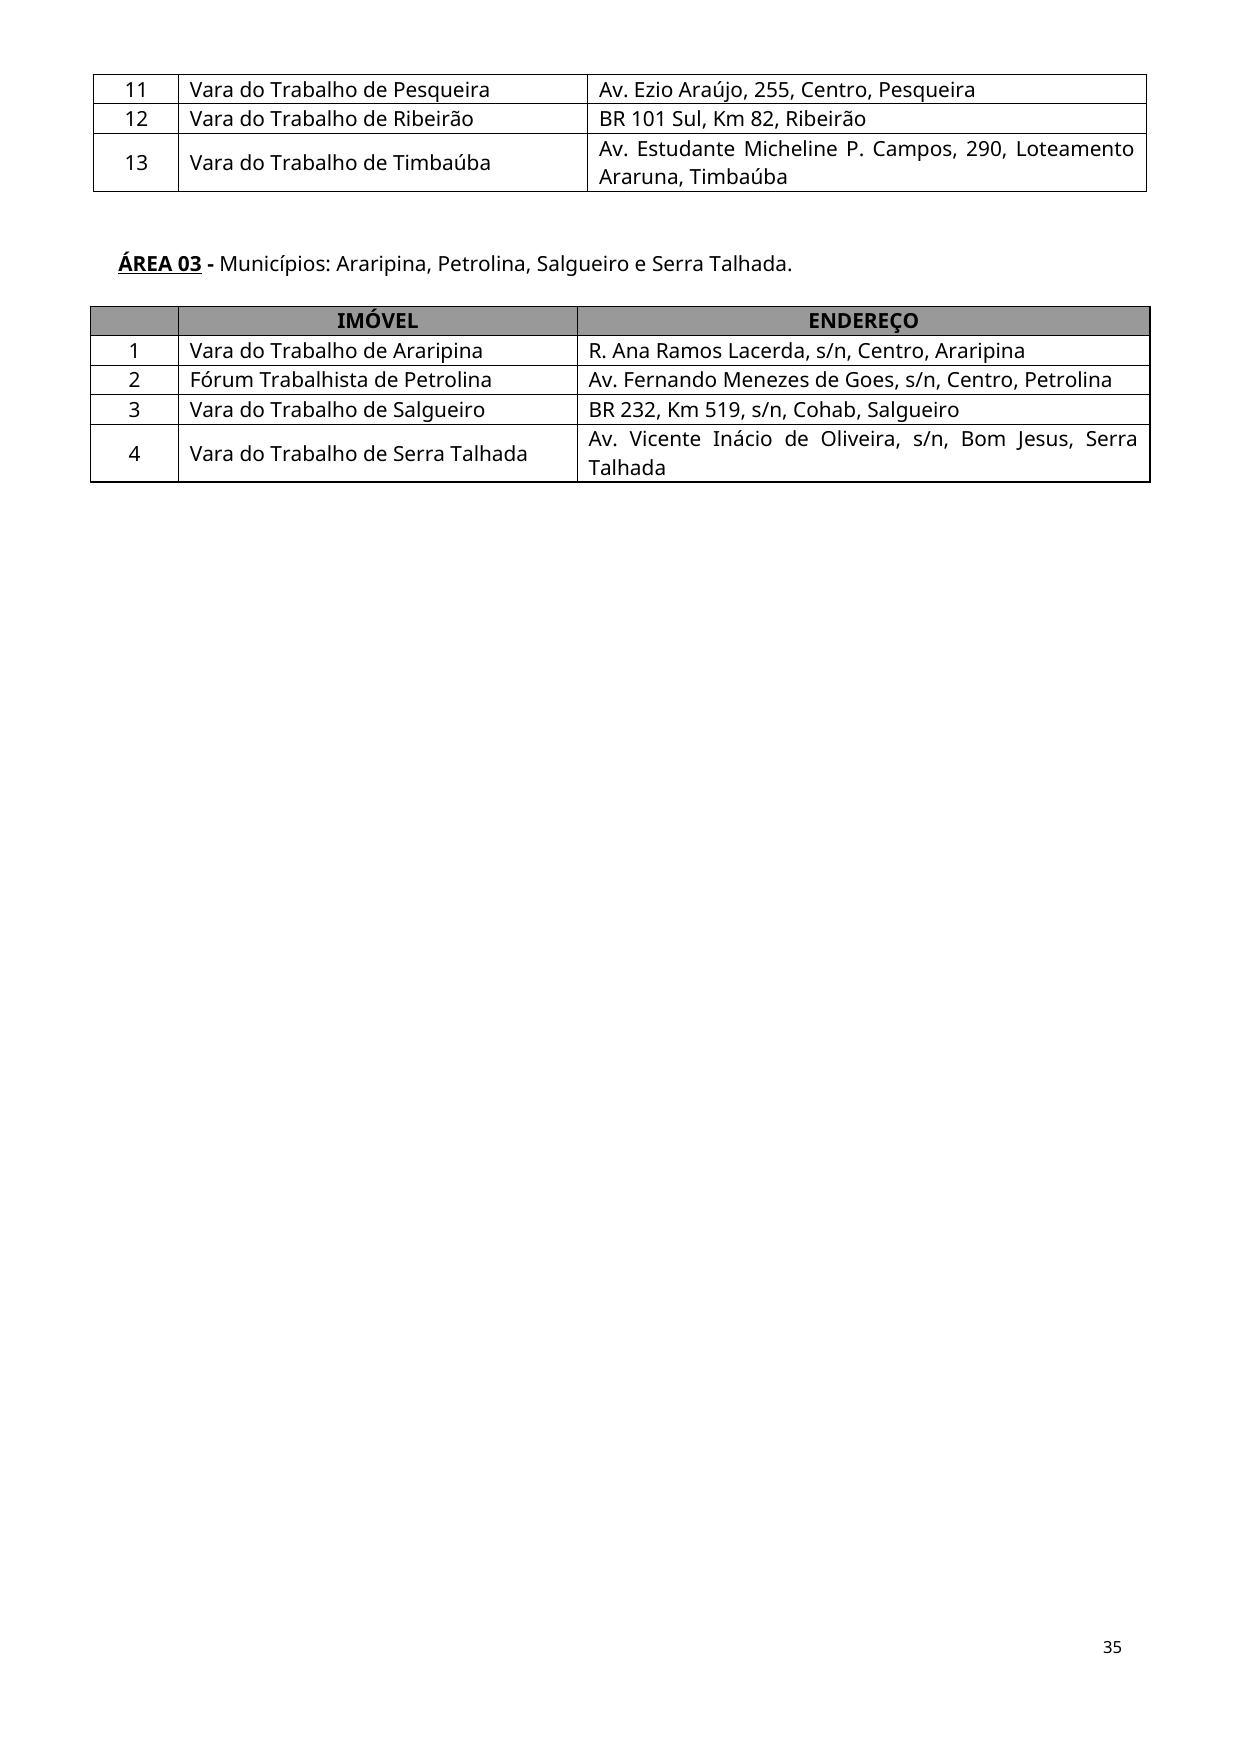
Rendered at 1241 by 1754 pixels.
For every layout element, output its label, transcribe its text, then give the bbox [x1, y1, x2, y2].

table_cell Fórum Trabalhista de Petrolina [179, 366, 577, 394]
table_cell Vara do Trabalho de Timbaúba [179, 134, 587, 191]
table_cell Vara do Trabalho de Salgueiro [179, 395, 577, 423]
table_header [91, 307, 178, 335]
table_cell Vara do Trabalho de Ribeirão [179, 104, 587, 133]
table_header IMÓVEL [179, 307, 577, 335]
text ÁREA 03 - Municípios: Araripina, Petrolina, Salgueiro e Serra Talhada. [118, 249, 1122, 277]
table_cell 2 [91, 366, 178, 394]
table_header ENDEREÇO [578, 307, 1149, 335]
table_cell Av. Estudante Micheline P. Campos, 290, Loteamento Araruna, Timbaúba [588, 134, 1146, 191]
table_cell 11 [94, 75, 178, 103]
table_cell R. Ana Ramos Lacerda, s/n, Centro, Araripina [578, 336, 1149, 364]
table_cell Av. Vicente Inácio de Oliveira, s/n, Bom Jesus, Serra Talhada [578, 425, 1149, 481]
table_cell BR 232, Km 519, s/n, Cohab, Salgueiro [578, 395, 1149, 423]
table_cell 4 [91, 425, 178, 481]
table_cell 12 [94, 104, 178, 133]
table_cell BR 101 Sul, Km 82, Ribeirão [588, 104, 1146, 133]
table_cell 1 [91, 336, 178, 364]
table_cell Av. Ezio Araújo, 255, Centro, Pesqueira [588, 75, 1146, 103]
table_cell Vara do Trabalho de Pesqueira [179, 75, 587, 103]
table_cell 13 [94, 134, 178, 191]
table_cell Av. Fernando Menezes de Goes, s/n, Centro, Petrolina [578, 366, 1149, 394]
table_cell 3 [91, 395, 178, 423]
table_cell Vara do Trabalho de Araripina [179, 336, 577, 364]
table_cell Vara do Trabalho de Serra Talhada [179, 425, 577, 481]
